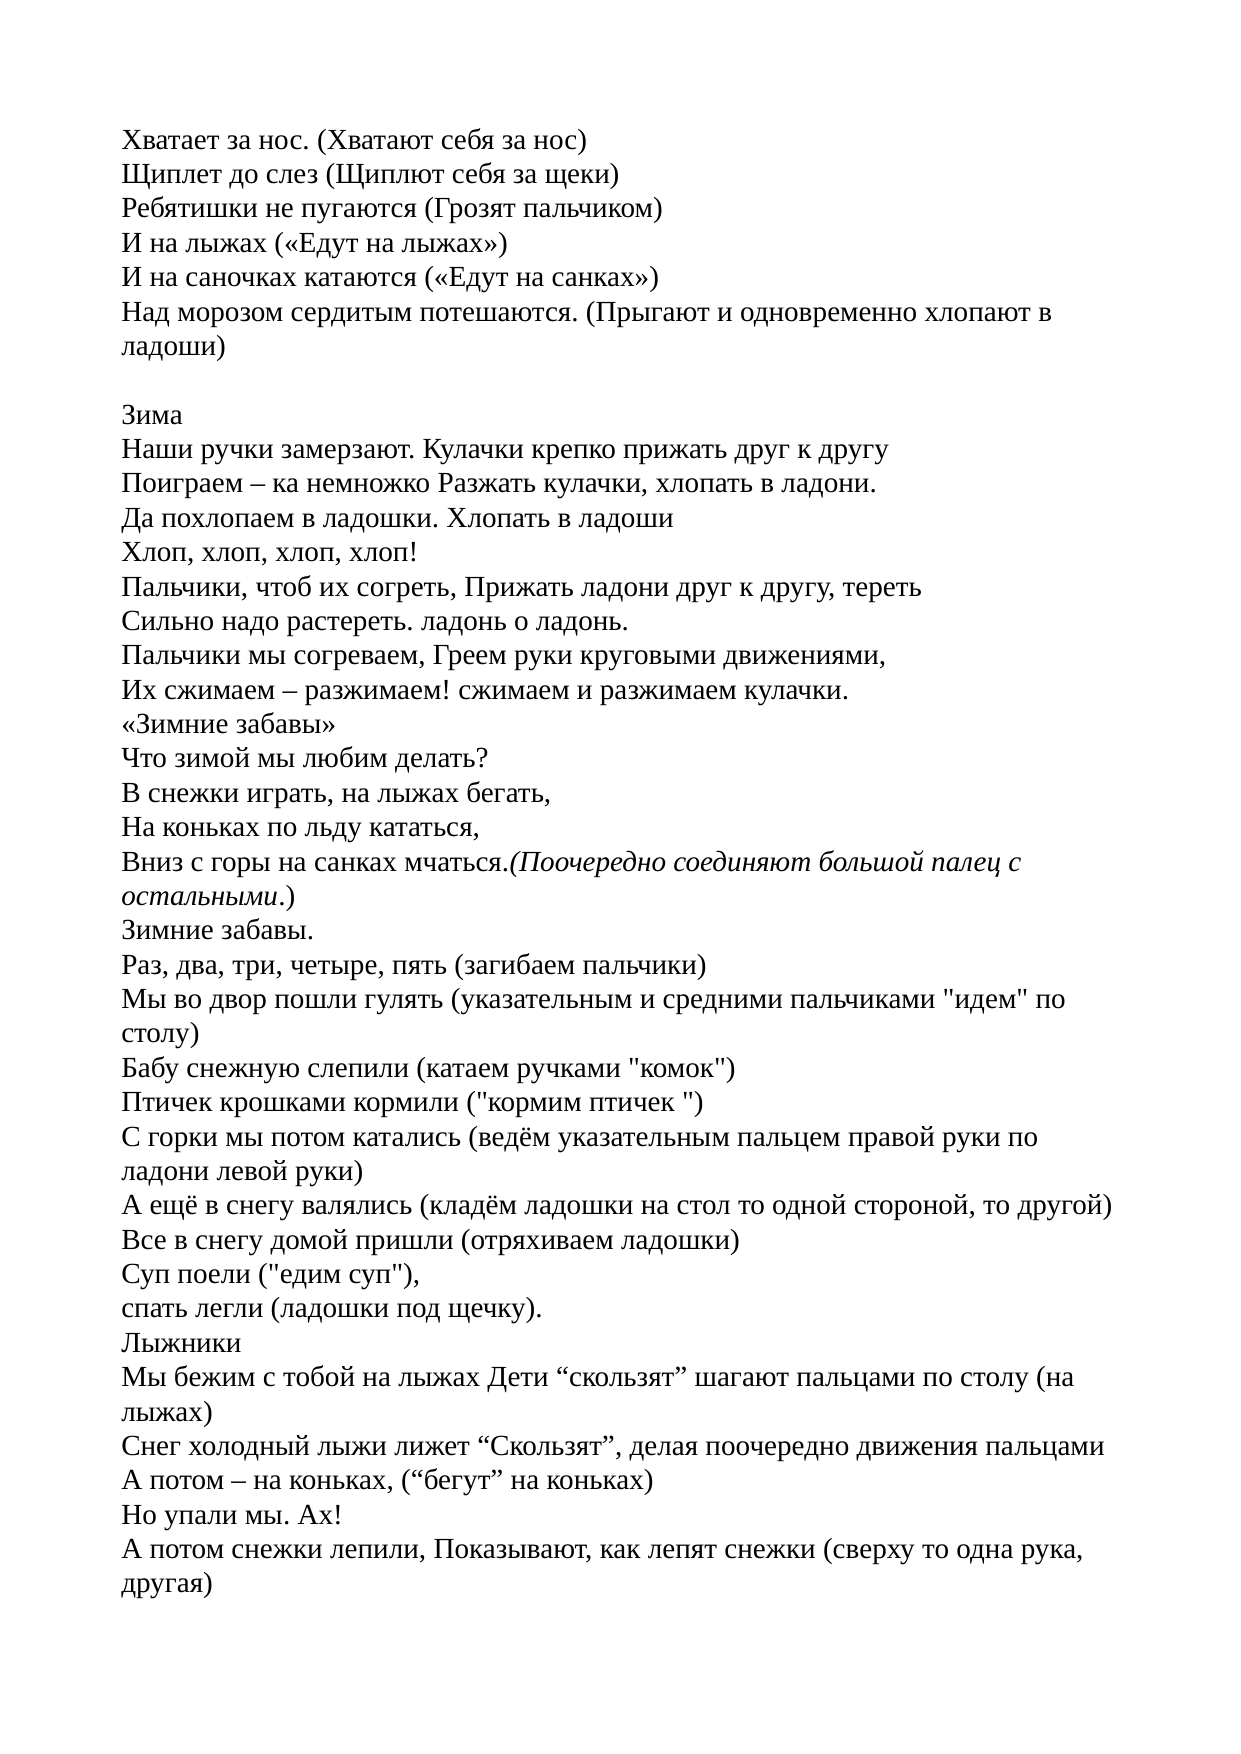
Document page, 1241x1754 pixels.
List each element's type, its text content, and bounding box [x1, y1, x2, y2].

table_header Хватает за нос. (Хватают себя за нос) Щиплет до слез (Щиплют себя за щеки) Ребятишки не пугаются (Грозят пальчиком) И на лыжах («Едут на лыжах») И на саночках катаются («Едут на санках») Над морозом сердитым потешаются. (Прыгают и одновременно хлопают в ладоши) Зима Наши ручки замерзают. Кулачки крепко прижать друг к другу Поиграем – ка немножко Разжать кулачки, хлопать в ладони. Да похлопаем в ладошки. Хлопать в ладоши Хлоп, хлоп, хлоп, хлоп! Пальчики, чтоб их согреть, Прижать ладони друг к другу, тереть Сильно надо растереть. ладонь о ладонь. Пальчики мы согреваем, Греем руки круговыми движениями, Их сжимаем – разжимаем! сжимаем и разжимаем кулачки. «Зимние забавы» Что зимой мы любим делать? В снежки играть, на лыжах бегать, На коньках по льду кататься, Вниз с горы на санках мчаться.(Поочередно соединяют большой палец с остальными.) Зимние забавы. Раз, два, три, четыре, пять (загибаем пальчики) Мы во двор пошли гулять (указательным и средними пальчиками "идем" по столу) Бабу снежную слепили (катаем ручками "комок") Птичек крошками кормили ("кормим птичек ") С горки мы потом катались (ведём указательным пальцем правой руки по ладони левой руки) А ещё в снегу валялись (кладём ладошки на стол то одной стороной, то другой) Все в снегу домой пришли (отряхиваем ладошки) Суп поели ("едим суп"), спать легли (ладошки под щечку). Лыжники Мы бежим с тобой на лыжах Дети “скользят” шагают пальцами по столу (на лыжах) Снег холодный лыжи лижет “Скользят”, делая поочередно движения пальцами А потом – на коньках, (“бегут” на коньках) Но упали мы. Ах! А потом снежки лепили, Показывают, как лепят снежки (сверху то одна рука, другая) [118, 118, 1122, 1602]
